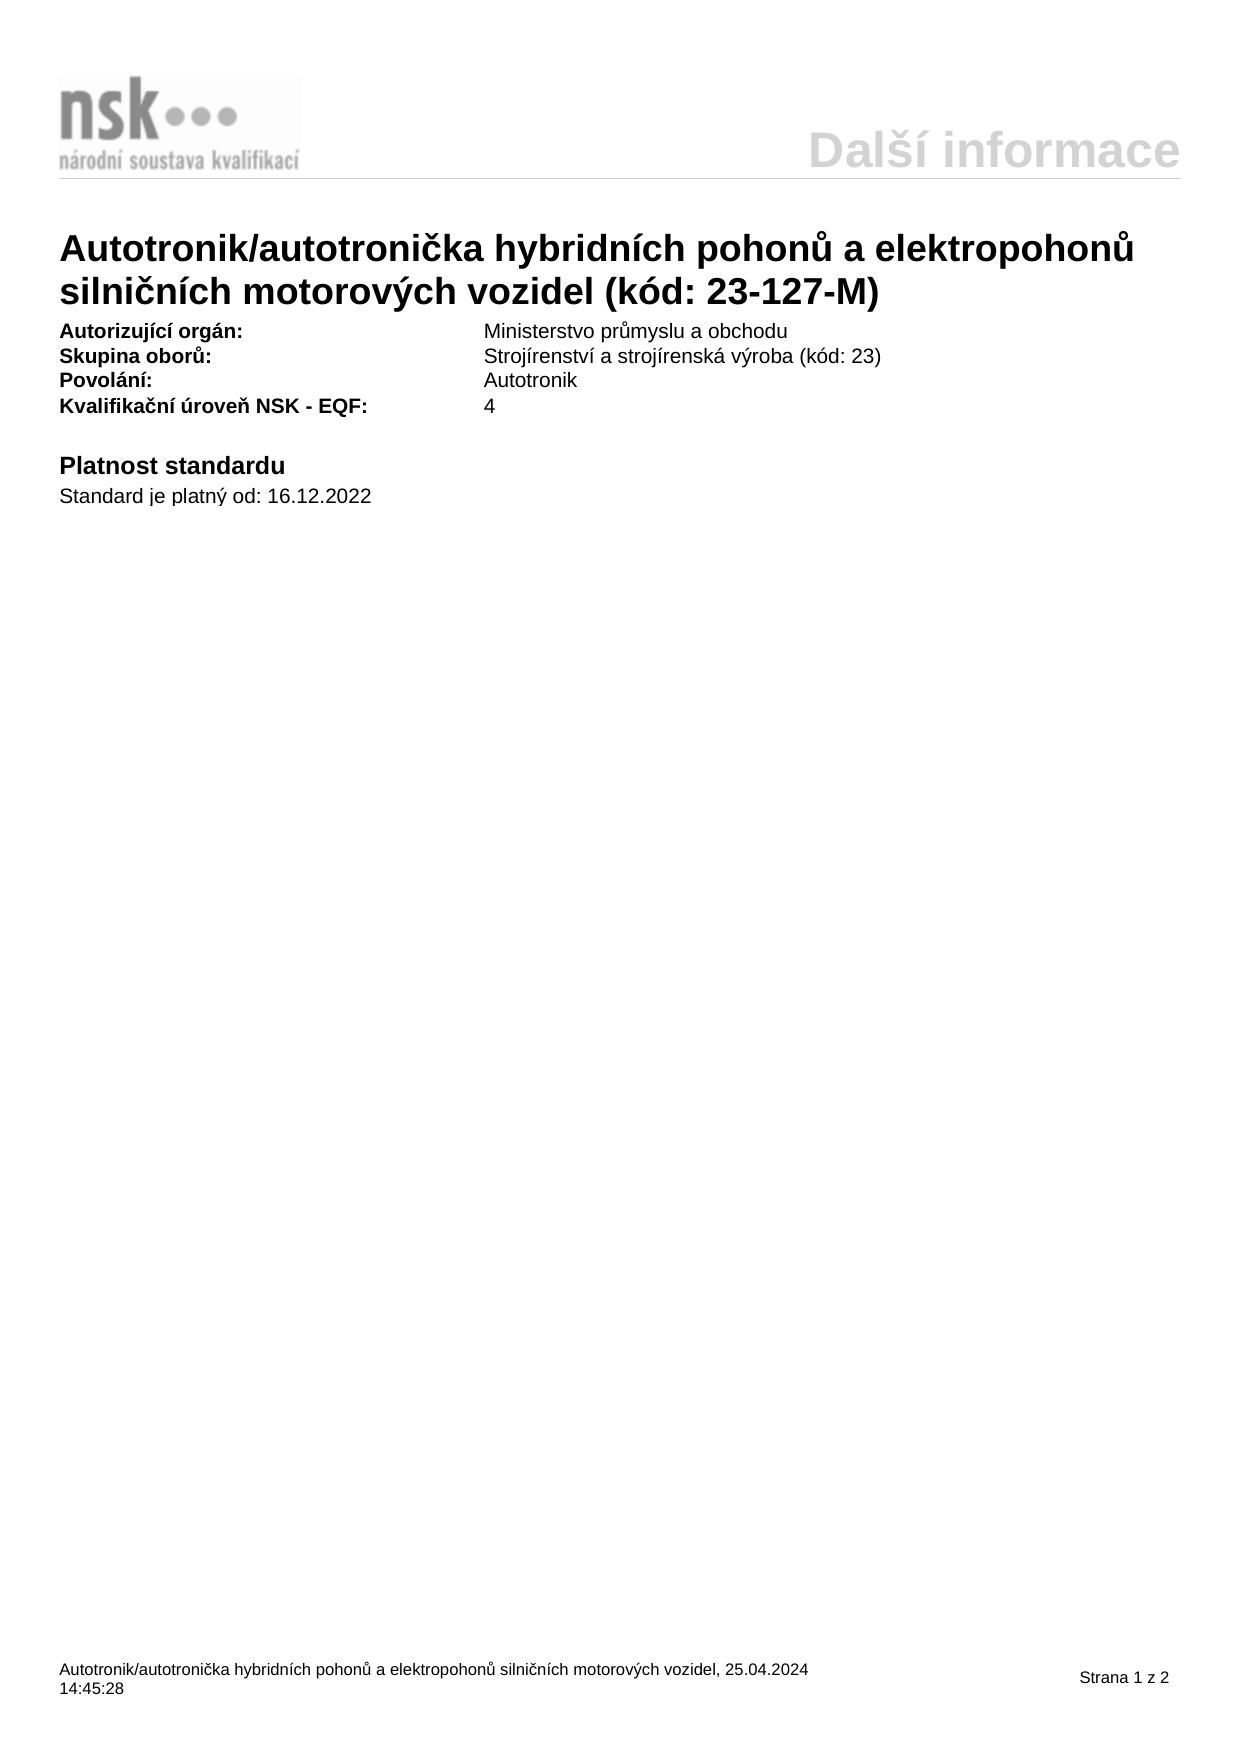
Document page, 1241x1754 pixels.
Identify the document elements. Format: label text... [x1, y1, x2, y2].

table_cell [59, 313, 483, 319]
table_cell [620, 1384, 626, 1659]
table_cell Ministerstvo průmyslu a obchodu [484, 319, 1181, 344]
table_cell [59, 172, 483, 178]
table_cell Autotronik [484, 368, 1181, 393]
table_cell Povolání: [59, 368, 483, 392]
table_cell Strojírenství a strojírenská výroba (kód: 23) [484, 344, 1181, 368]
table_cell [59, 806, 483, 1106]
table_cell [59, 1384, 483, 1659]
table_cell [484, 506, 620, 806]
table_cell Strana 1 z 2 [862, 1660, 1169, 1696]
table_cell [626, 1106, 862, 1383]
table_cell [862, 806, 1169, 1106]
table_cell [1169, 1106, 1181, 1383]
table_cell [59, 418, 483, 447]
table_cell [59, 179, 1181, 196]
table_cell [620, 196, 626, 224]
table_cell [59, 1106, 483, 1383]
table_cell [484, 1384, 620, 1659]
table_cell Platnost standardu [59, 448, 1181, 483]
table_cell [484, 418, 620, 447]
table_cell [626, 1384, 862, 1659]
table_cell [1169, 1384, 1181, 1659]
table_cell [484, 313, 620, 319]
table_cell [1169, 313, 1181, 319]
table_cell [1169, 196, 1181, 224]
table_cell [862, 418, 1169, 447]
table_cell [862, 1106, 1169, 1383]
table_cell [626, 313, 862, 319]
table_cell Kvalifikační úroveň NSK - EQF: [59, 394, 483, 417]
table_cell [484, 196, 620, 224]
table_cell [862, 506, 1169, 806]
table_header Další informace [626, 59, 1181, 178]
table_header [621, 59, 626, 172]
table_cell [484, 806, 620, 1106]
table_cell Autotronik/autotronička hybridních pohonů a elektropohonů silničních motorových vozidel (kód: 23-127-M) [59, 224, 1181, 313]
table_cell [620, 418, 626, 447]
table_cell [1169, 806, 1181, 1106]
table_cell [1169, 506, 1181, 806]
table_cell [484, 172, 620, 178]
table_cell [626, 196, 862, 224]
table_cell [862, 313, 1169, 319]
table_cell 4 [484, 394, 1181, 417]
table_cell [862, 196, 1169, 224]
table_cell Skupina oborů: [59, 344, 483, 368]
table_cell [1169, 418, 1181, 447]
table_cell Autorizující orgán: [59, 319, 483, 343]
table_cell [626, 506, 862, 806]
table_cell [1169, 1660, 1181, 1696]
table_cell [626, 806, 862, 1106]
table_cell Standard je platný od: 16.12.2022 [59, 484, 1181, 506]
table_cell [59, 196, 483, 224]
table_cell Autotronik/autotronička hybridních pohonů a elektropohonů silničních motorových vozidel, 25.04.2024 14:45:28 [59, 1660, 862, 1696]
table_cell [620, 1106, 626, 1383]
picture [58, 59, 621, 172]
table_cell [626, 418, 862, 447]
table_cell [862, 1384, 1169, 1659]
table_cell [620, 806, 626, 1106]
table_cell [484, 1106, 620, 1383]
table_cell [59, 506, 483, 806]
table_cell [620, 506, 626, 806]
